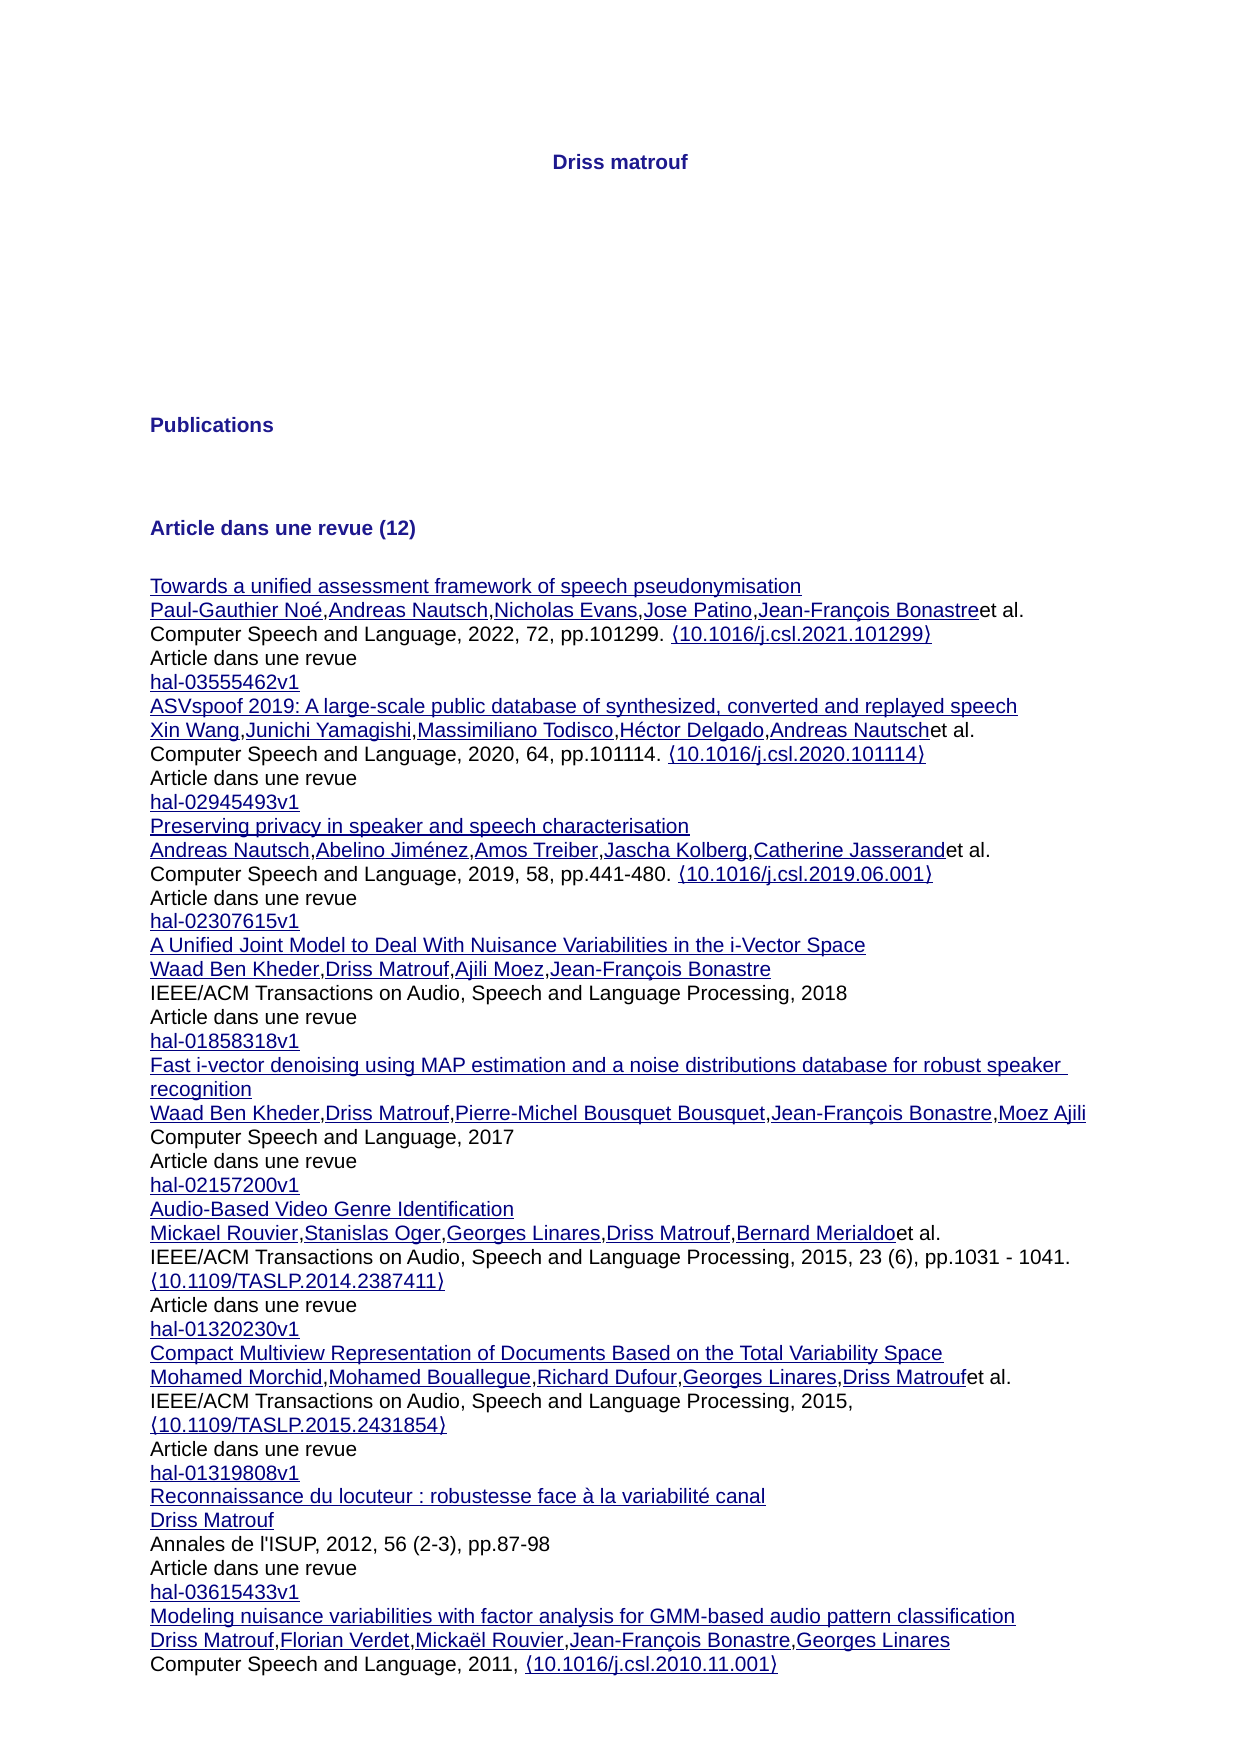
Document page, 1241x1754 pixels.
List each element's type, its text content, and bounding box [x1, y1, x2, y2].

table_cell Fast i-vector denoising using MAP estimation and a noise distributions database for robust speaker recognition Waad Ben Kheder,Driss Matrouf,Pierre-Michel Bousquet Bousquet,Jean-François Bonastre,Moez Ajili Computer Speech and Language, 2017 Article dans une revue hal-02157200v1 [150, 1053, 1090, 1197]
table_cell Compact Multiview Representation of Documents Based on the Total Variability Space Mohamed Morchid,Mohamed Bouallegue,Richard Dufour,Georges Linares,Driss Matroufet al. IEEE/ACM Transactions on Audio, Speech and Language Processing, 2015, ⟨10.1109/TASLP.2015.2431854⟩ Article dans une revue hal-01319808v1 [150, 1341, 1090, 1484]
table_cell A Unified Joint Model to Deal With Nuisance Variabilities in the i-Vector Space Waad Ben Kheder,Driss Matrouf,Ajili Moez,Jean-François Bonastre IEEE/ACM Transactions on Audio, Speech and Language Processing, 2018 Article dans une revue hal-01858318v1 [150, 933, 1090, 1053]
subtitle Publications [150, 412, 1090, 436]
subtitle Article dans une revue (12) [150, 516, 1090, 539]
table_cell ASVspoof 2019: A large-scale public database of synthesized, converted and replayed speech Xin Wang,Junichi Yamagishi,Massimiliano Todisco,Héctor Delgado,Andreas Nautschet al. Computer Speech and Language, 2020, 64, pp.101114. ⟨10.1016/j.csl.2020.101114⟩ Article dans une revue hal-02945493v1 [150, 694, 1090, 813]
table_header Towards a unified assessment framework of speech pseudonymisation Paul-Gauthier Noé,Andreas Nautsch,Nicholas Evans,Jose Patino,Jean-François Bonastreet al. Computer Speech and Language, 2022, 72, pp.101299. ⟨10.1016/j.csl.2021.101299⟩ Article dans une revue hal-03555462v1 [150, 574, 1090, 694]
table_cell Preserving privacy in speaker and speech characterisation Andreas Nautsch,Abelino Jiménez,Amos Treiber,Jascha Kolberg,Catherine Jasserandet al. Computer Speech and Language, 2019, 58, pp.441-480. ⟨10.1016/j.csl.2019.06.001⟩ Article dans une revue hal-02307615v1 [150, 814, 1090, 933]
table_cell Reconnaissance du locuteur : robustesse face à la variabilité canal Driss Matrouf Annales de l'ISUP, 2012, 56 (2-3), pp.87-98 Article dans une revue hal-03615433v1 [150, 1484, 1090, 1604]
table_cell Audio-Based Video Genre Identification Mickael Rouvier,Stanislas Oger,Georges Linares,Driss Matrouf,Bernard Merialdoet al. IEEE/ACM Transactions on Audio, Speech and Language Processing, 2015, 23 (6), pp.1031 - 1041. ⟨10.1109/TASLP.2014.2387411⟩ Article dans une revue hal-01320230v1 [150, 1197, 1090, 1341]
table_cell Modeling nuisance variabilities with factor analysis for GMM-based audio pattern classification Driss Matrouf,Florian Verdet,Mickaël Rouvier,Jean-François Bonastre,Georges Linares Computer Speech and Language, 2011, ⟨10.1016/j.csl.2010.11.001⟩ [150, 1604, 1090, 1676]
subtitle Driss matrouf [150, 150, 1090, 174]
